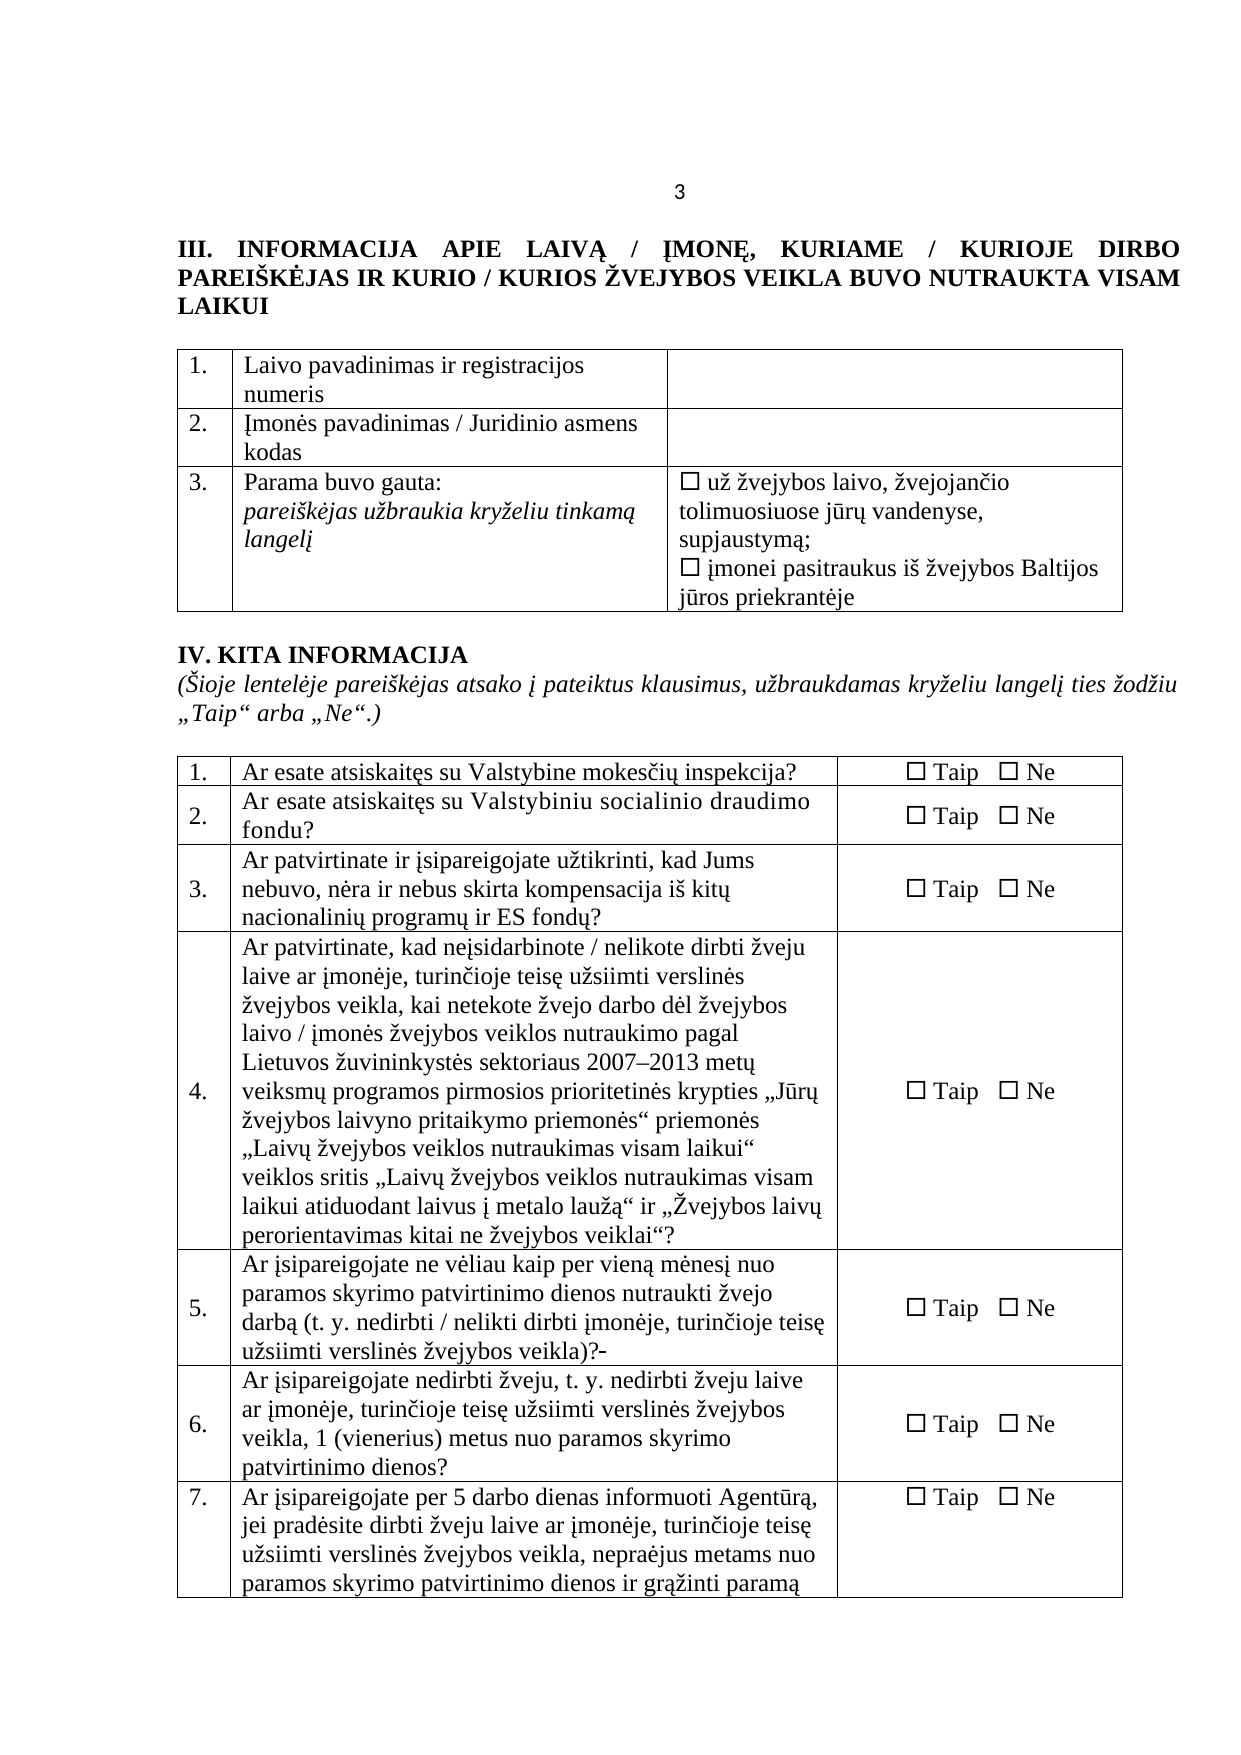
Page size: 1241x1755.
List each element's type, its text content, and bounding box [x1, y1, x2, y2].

table_cell Ar patvirtinate ir įsipareigojate užtikrinti, kad Jums nebuvo, nėra ir nebus skirta kompensacija iš kitų nacionalinių programų ir ES fondų? [231, 845, 837, 931]
table_cell 4. [178, 932, 230, 1248]
table_header 1. [178, 350, 232, 407]
table_cell 2. [178, 786, 230, 844]
text III. INFORMACIJA APIE LAIVĄ / ĮMONĘ, KURIAME / KURIOJE DIRBO PAREIŠKĖJAS IR KURIO / KURIOS ŽVEJYBOS VEIKLA BUVO NUTRAUKTA VISAM LAIKUI [177, 234, 1181, 320]
table_cell [] Taip [] Ne [838, 845, 1122, 931]
table_cell [] Taip [] Ne [838, 932, 1122, 1248]
table_cell 2. [178, 409, 232, 466]
table_header 1. [178, 757, 230, 785]
table_cell Ar įsipareigojate ne vėliau kaip per vieną mėnesį nuo paramos skyrimo patvirtinimo dienos nutraukti žvejo darbą (t. y. nedirbti / nelikti dirbti įmonėje, turinčioje teisę užsiimti verslinės žvejybos veikla)? [231, 1250, 837, 1364]
table_header [668, 350, 1122, 407]
table_cell 6. [178, 1366, 230, 1481]
table_header [] Taip [] Ne [838, 757, 1122, 785]
table_cell [] Taip [] Ne [838, 1366, 1122, 1481]
table_cell [] Taip [] Ne [838, 786, 1122, 844]
table_cell 5. [178, 1250, 230, 1364]
table_cell Parama buvo gauta: pareiškėjas užbraukia kryželiu tinkamą langelį [233, 467, 667, 611]
table_cell 3. [178, 845, 230, 931]
table_cell Įmonės pavadinimas / Juridinio asmens kodas [233, 409, 667, 466]
table_cell Ar patvirtinate, kad neįsidarbinote / nelikote dirbti žveju laive ar įmonėje, turinčioje teisę užsiimti verslinės žvejybos veikla, kai netekote žvejo darbo dėl žvejybos laivo / įmonės žvejybos veiklos nutraukimo pagal Lietuvos žuvininkystės sektoriaus 2007–2013 metų veiksmų programos pirmosios prioritetinės krypties „Jūrų žvejybos laivyno pritaikymo priemonės“ priemonės „Laivų žvejybos veiklos nutraukimas visam laikui“ veiklos sritis „Laivų žvejybos veiklos nutraukimas visam laikui atiduodant laivus į metalo laužą“ ir „Žvejybos laivų perorientavimas kitai ne žvejybos veiklai“? [231, 932, 837, 1248]
text (Šioje lentelėje pareiškėjas atsako į pateiktus klausimus, užbraukdamas kryželiu langelį ties žodžiu „Taip“ arba „Ne“.) [177, 669, 1181, 727]
table_cell Ar įsipareigojate per 5 darbo dienas informuoti Agentūrą, jei pradėsite dirbti žveju laive ar įmonėje, turinčioje teisę užsiimti verslinės žvejybos veikla, nepraėjus metams nuo paramos skyrimo patvirtinimo dienos ir grąžinti paramą [231, 1482, 837, 1597]
table_cell Ar esate atsiskaitęs su Valstybiniu socialinio draudimo fondu? [231, 786, 837, 844]
table_cell 7. [178, 1482, 230, 1597]
table_cell [] Taip [] Ne [838, 1482, 1122, 1597]
table_cell [] Taip [] Ne [838, 1250, 1122, 1364]
table_cell Ar įsipareigojate nedirbti žveju, t. y. nedirbti žveju laive ar įmonėje, turinčioje teisę užsiimti verslinės žvejybos veikla, 1 (vienerius) metus nuo paramos skyrimo patvirtinimo dienos? [231, 1366, 837, 1481]
table_cell [668, 409, 1122, 466]
table_header Ar esate atsiskaitęs su Valstybine mokesčių inspekcija? [231, 757, 837, 785]
table_header Laivo pavadinimas ir registracijos numeris [233, 350, 667, 407]
table_cell [] už žvejybos laivo, žvejojančio tolimuosiuose jūrų vandenyse, supjaustymą; [] įmonei pasitraukus iš žvejybos Baltijos jūros priekrantėje [668, 467, 1122, 611]
text IV. KITA INFORMACIJA [177, 641, 1181, 669]
table_cell 3. [178, 467, 232, 611]
